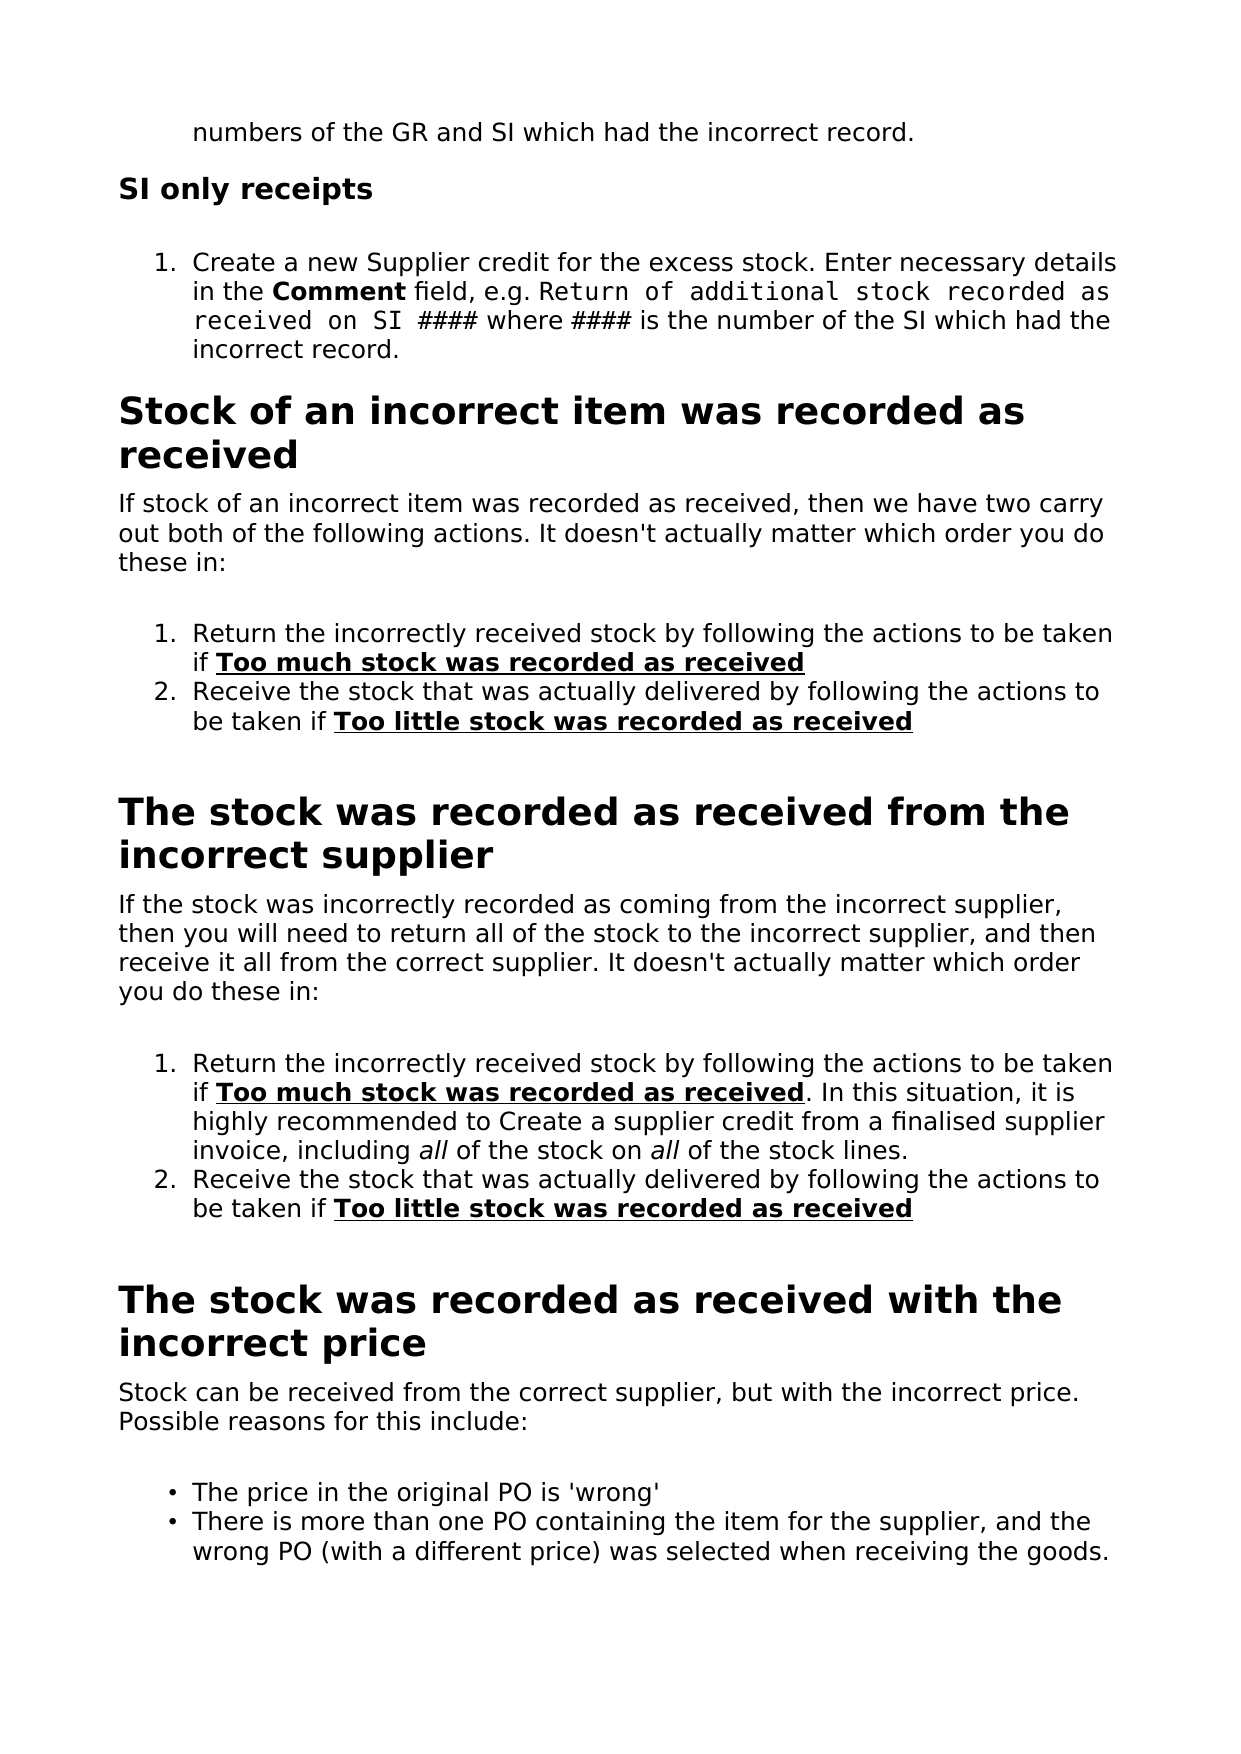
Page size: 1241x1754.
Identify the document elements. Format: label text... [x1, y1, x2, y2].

subtitle The stock was recorded as received from the incorrect supplier [118, 790, 1122, 878]
list Return the incorrectly received stock by following the actions to be taken if Too much stock was recorded as received. In this situation, it is highly recommended to Create a supplier credit from a finalised supplier invoice, including all of the stock on all of the stock lines. [177, 1049, 1122, 1165]
text If stock of an incorrect item was recorded as received, then we have two carry out both of the following actions. It doesn't actually matter which order you do these in: [118, 490, 1122, 577]
text Stock can be received from the correct supplier, but with the incorrect price. Possible reasons for this include: [118, 1378, 1122, 1436]
list The price in the original PO is 'wrong' [177, 1478, 1122, 1507]
list Receive the stock that was actually delivered by following the actions to be taken if Too little stock was recorded as received [177, 1165, 1122, 1224]
subtitle SI only receipts [118, 172, 1122, 206]
list Create a new Supplier credit for the excess stock. Enter necessary details in the Comment field, e.g. Return of additional stock recorded as received on SI #### where #### is the number of the SI which had the incorrect record. [177, 248, 1122, 365]
list Return the incorrectly received stock by following the actions to be taken if Too much stock was recorded as received [177, 619, 1122, 677]
subtitle Stock of an incorrect item was recorded as received [118, 390, 1122, 477]
subtitle The stock was recorded as received with the incorrect price [118, 1278, 1122, 1366]
list There is more than one PO containing the item for the supplier, and the wrong PO (with a different price) was selected when receiving the goods. [177, 1507, 1122, 1566]
list numbers of the GR and SI which had the incorrect record. [177, 118, 1122, 147]
text If the stock was incorrectly recorded as coming from the incorrect supplier, then you will need to return all of the stock to the incorrect supplier, and then receive it all from the correct supplier. It doesn't actually matter which order you do these in: [118, 890, 1122, 1007]
list Receive the stock that was actually delivered by following the actions to be taken if Too little stock was recorded as received [177, 677, 1122, 736]
